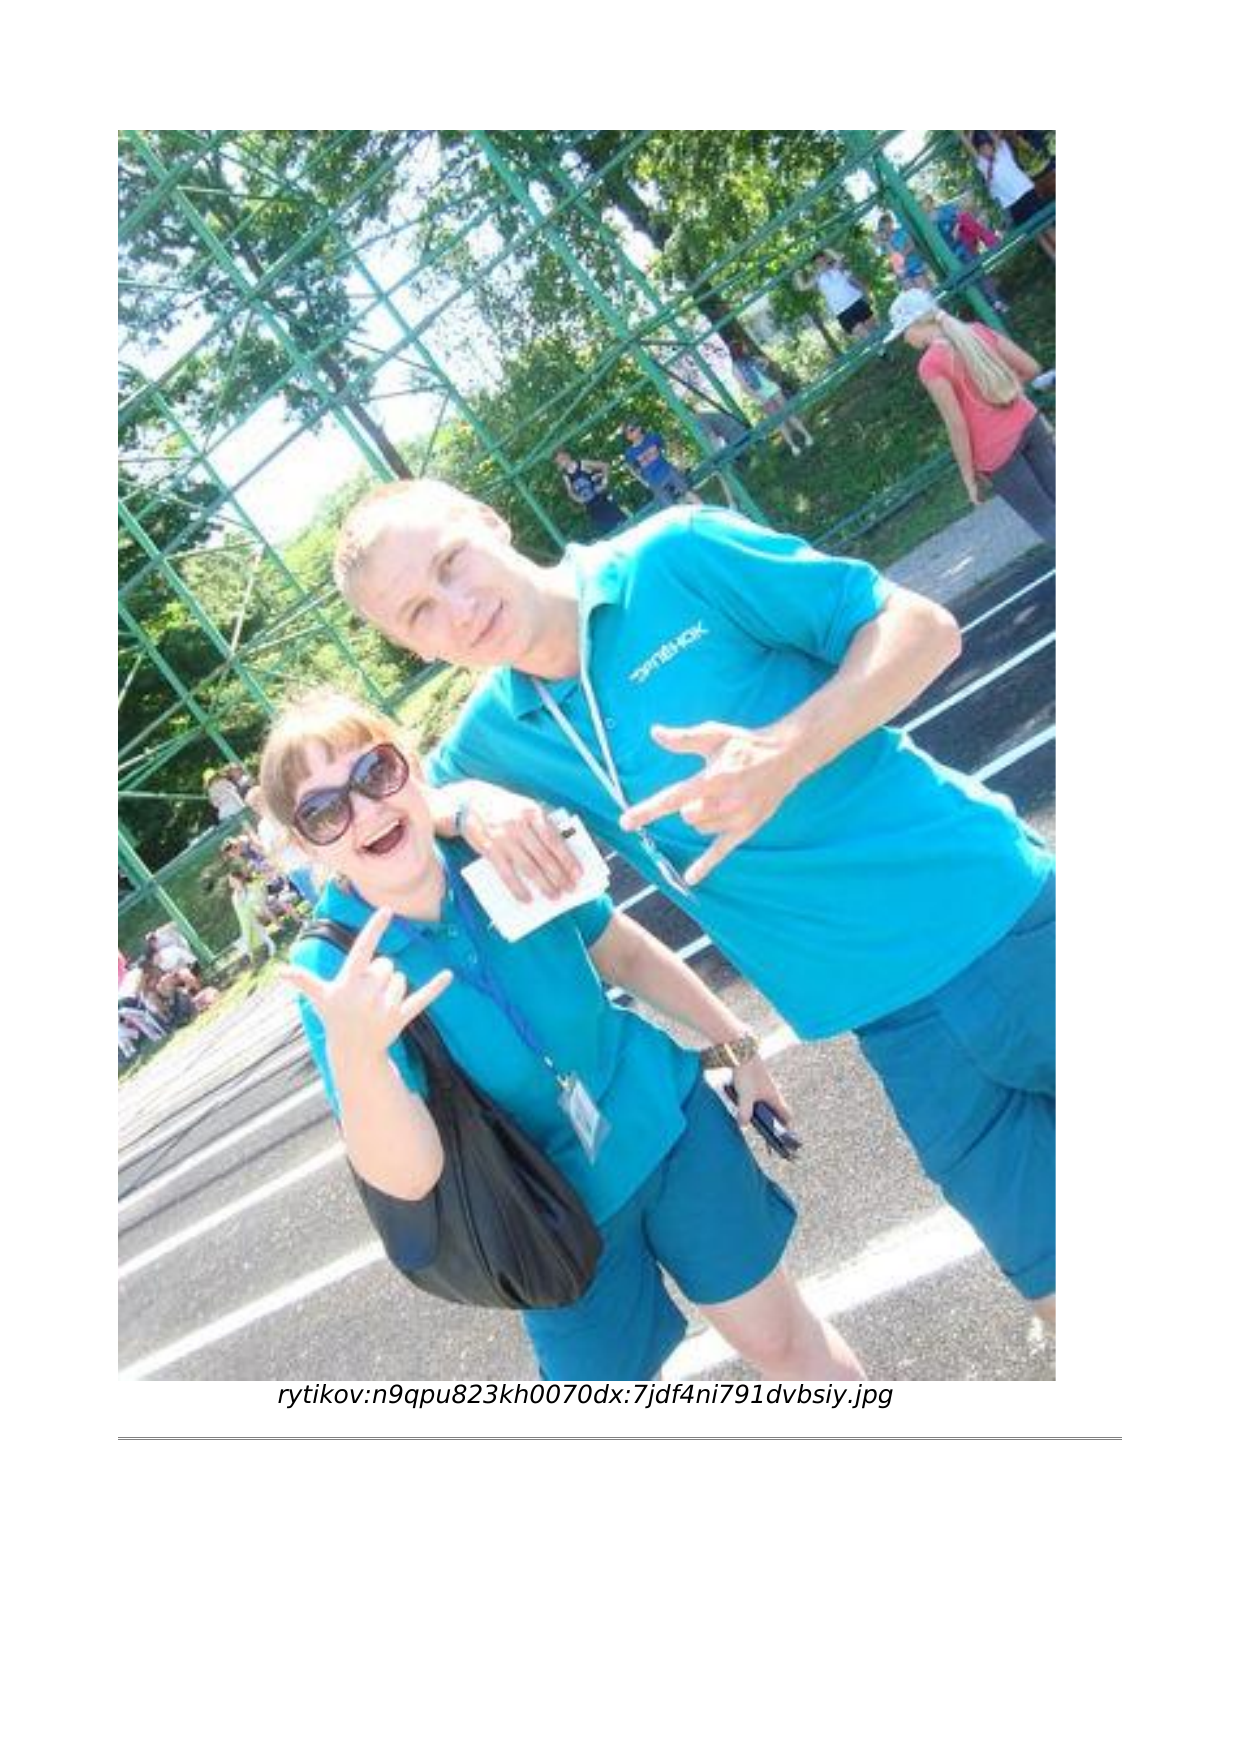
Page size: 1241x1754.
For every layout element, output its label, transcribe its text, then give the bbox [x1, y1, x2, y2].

text rytikov:n9qpu823kh0070dx:7jdf4ni791dvbsiy.jpg [118, 1381, 1056, 1410]
picture [118, 130, 1056, 1381]
